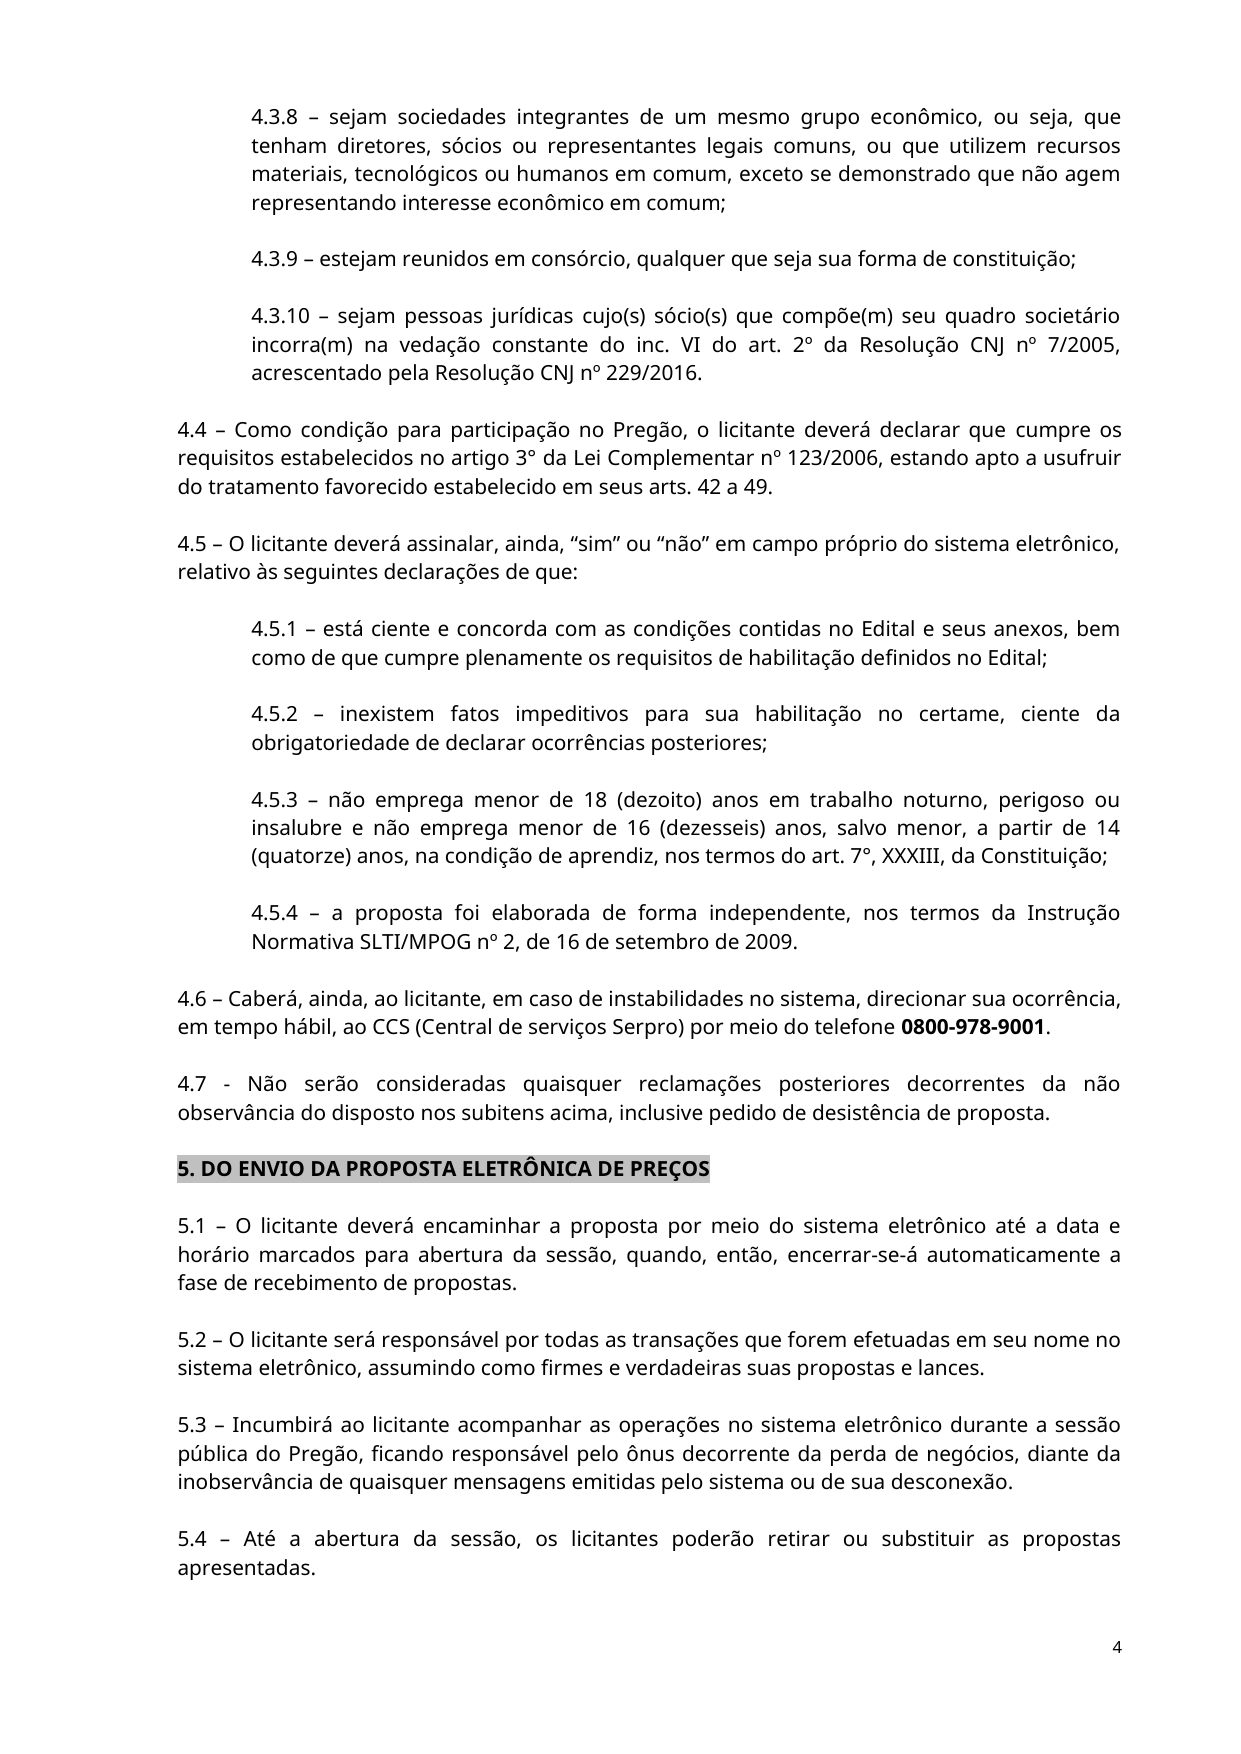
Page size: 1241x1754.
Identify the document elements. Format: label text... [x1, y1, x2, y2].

text 4.5 – O licitante deverá assinalar, ainda, “sim” ou “não” em campo próprio do sistema eletrônico, relativo às seguintes declarações de que: [177, 529, 1122, 586]
text 4.3.8 – sejam sociedades integrantes de um mesmo grupo econômico, ou seja, que tenham diretores, sócios ou representantes legais comuns, ou que utilizem recursos materiais, tecnológicos ou humanos em comum, exceto se demonstrado que não agem representando interesse econômico em comum; [251, 102, 1122, 216]
text 4.4 – Como condição para participação no Pregão, o licitante deverá declarar que cumpre os requisitos estabelecidos no artigo 3° da Lei Complementar nº 123/2006, estando apto a usufruir do tratamento favorecido estabelecido em seus arts. 42 a 49. [177, 415, 1122, 500]
text 4.5.3 – não emprega menor de 18 (dezoito) anos em trabalho noturno, perigoso ou insalubre e não emprega menor de 16 (dezesseis) anos, salvo menor, a partir de 14 (quatorze) anos, na condição de aprendiz, nos termos do art. 7°, XXXIII, da Constituição; [251, 785, 1122, 870]
text 4.5.1 – está ciente e concorda com as condições contidas no Edital e seus anexos, bem como de que cumpre plenamente os requisitos de habilitação definidos no Edital; [251, 614, 1122, 671]
text 5.2 – O licitante será responsável por todas as transações que forem efetuadas em seu nome no sistema eletrônico, assumindo como firmes e verdadeiras suas propostas e lances. [177, 1325, 1122, 1382]
text 4.3.10 – sejam pessoas jurídicas cujo(s) sócio(s) que compõe(m) seu quadro societário incorra(m) na vedação constante do inc. VI do art. 2º da Resolução CNJ nº 7/2005, acrescentado pela Resolução CNJ nº 229/2016. [251, 301, 1122, 387]
text 4.5.2 – inexistem fatos impeditivos para sua habilitação no certame, ciente da obrigatoriedade de declarar ocorrências posteriores; [251, 699, 1122, 756]
text 5.3 – Incumbirá ao licitante acompanhar as operações no sistema eletrônico durante a sessão pública do Pregão, ficando responsável pelo ônus decorrente da perda de negócios, diante da inobservância de quaisquer mensagens emitidas pelo sistema ou de sua desconexão. [177, 1410, 1122, 1496]
text 5. DO ENVIO DA PROPOSTA ELETRÔNICA DE PREÇOS [177, 1154, 1122, 1183]
text 4.5.4 – a proposta foi elaborada de forma independente, nos termos da Instrução Normativa SLTI/MPOG nº 2, de 16 de setembro de 2009. [251, 898, 1122, 955]
text 5.4 – Até a abertura da sessão, os licitantes poderão retirar ou substituir as propostas apresentadas. [177, 1524, 1122, 1581]
text 5.1 – O licitante deverá encaminhar a proposta por meio do sistema eletrônico até a data e horário marcados para abertura da sessão, quando, então, encerrar-se-á automaticamente a fase de recebimento de propostas. [177, 1211, 1122, 1297]
text 4.3.9 – estejam reunidos em consórcio, qualquer que seja sua forma de constituição; [251, 244, 1122, 273]
text 4.7 - Não serão consideradas quaisquer reclamações posteriores decorrentes da não observância do disposto nos subitens acima, inclusive pedido de desistência de proposta. [177, 1069, 1122, 1126]
text 4.6 – Caberá, ainda, ao licitante, em caso de instabilidades no sistema, direcionar sua ocorrência, em tempo hábil, ao CCS (Central de serviços Serpro) por meio do telefone 0800-978-9001. [177, 984, 1122, 1041]
